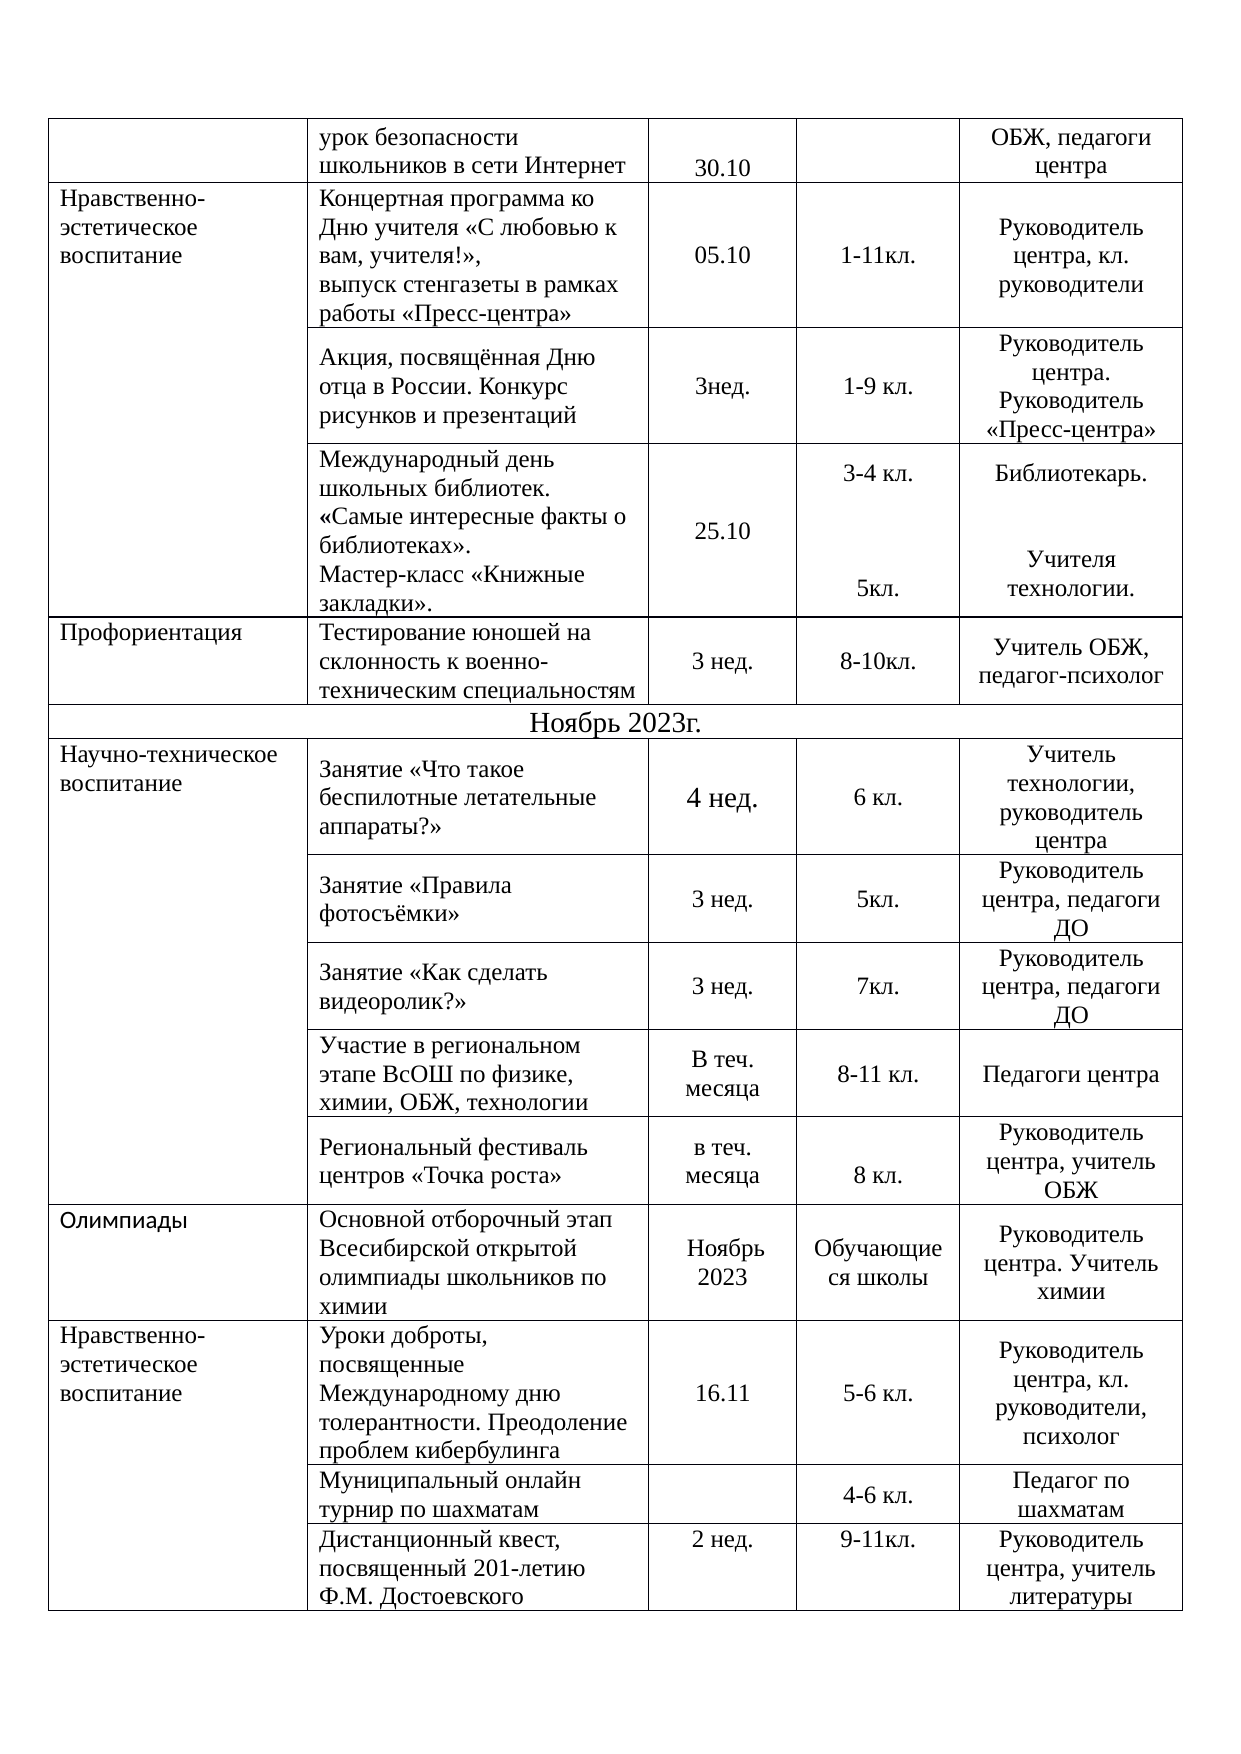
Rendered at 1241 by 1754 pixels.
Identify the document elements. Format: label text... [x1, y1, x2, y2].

table_cell Концертная программа ко Дню учителя «С любовью к вам, учителя!», выпуск стенгазеты в рамках работы «Пресс-центра» [308, 183, 648, 327]
table_cell 4 нед. [649, 739, 796, 854]
table_cell 8-11 кл. [797, 1030, 959, 1116]
table_cell 1-11кл. [797, 183, 959, 327]
table_cell Руководитель центра, учитель ОБЖ [960, 1117, 1182, 1203]
table_cell 7кл. [797, 943, 959, 1029]
table_cell Занятие «Как сделать видеоролик?» [308, 943, 648, 1029]
table_cell 4-6 кл. [797, 1465, 959, 1523]
table_cell 3 нед. [649, 943, 796, 1029]
table_cell Региональный фестиваль центров «Точка роста» [308, 1117, 648, 1203]
table_cell Акция, посвящённая Дню отца в России. Конкурс рисунков и презентаций [308, 328, 648, 443]
table_cell 05.10 [649, 183, 796, 327]
table_cell 9-11кл. [797, 1524, 959, 1610]
table_cell Библиотекарь. Учителя технологии. [960, 444, 1182, 616]
table_cell 2 нед. [649, 1524, 796, 1610]
table_cell 1-9 кл. [797, 328, 959, 443]
table_cell Нравственно-эстетическое воспитание [49, 1321, 307, 1610]
table_cell Руководитель центра. Учитель химии [960, 1205, 1182, 1319]
table_cell 6 кл. [797, 739, 959, 854]
table_cell Учитель ОБЖ, педагог-психолог [960, 618, 1182, 704]
table_cell [649, 1465, 796, 1523]
table_cell урок безопасности школьников в сети Интернет [308, 119, 648, 182]
table_cell 3 нед. [649, 855, 796, 942]
table_cell 3нед. [649, 328, 796, 443]
table_cell Руководитель центра, педагоги ДО [960, 943, 1182, 1029]
table_cell в теч. месяца [649, 1117, 796, 1203]
table_cell Занятие «Что такое беспилотные летательные аппараты?» [308, 739, 648, 854]
table_cell Учитель технологии, руководитель центра [960, 739, 1182, 854]
table_cell Руководитель центра, педагоги ДО [960, 855, 1182, 942]
table_cell 3-4 кл. 5кл. [797, 444, 959, 616]
table_cell Руководитель центра, учитель литературы [960, 1524, 1182, 1610]
table_cell Руководитель центра, кл. руководители, психолог [960, 1321, 1182, 1464]
table_cell 8-10кл. [797, 618, 959, 704]
table_cell Участие в региональном этапе ВсОШ по физике, химии, ОБЖ, технологии [308, 1030, 648, 1116]
table_cell Профориентация [49, 618, 307, 704]
table_cell Муниципальный онлайн турнир по шахматам [308, 1465, 648, 1523]
table_cell Руководитель центра. Руководитель «Пресс-центра» [960, 328, 1182, 443]
table_cell ОБЖ, педагоги центра [960, 119, 1182, 182]
table_cell Ноябрь 2023г. [49, 705, 1182, 738]
table_cell [49, 119, 307, 182]
table_cell Нравственно-эстетическое воспитание [49, 183, 307, 616]
table_cell Руководитель центра, кл. руководители [960, 183, 1182, 327]
table_cell Дистанционный квест, посвященный 201-летию Ф.М. Достоевского [308, 1524, 648, 1610]
table_cell Основной отборочный этап Всесибирской открытой олимпиады школьников по химии [308, 1205, 648, 1319]
table_cell 3 нед. [649, 618, 796, 704]
table_cell 16.11 [649, 1321, 796, 1464]
table_cell Педагоги центра [960, 1030, 1182, 1116]
table_cell 5кл. [797, 855, 959, 942]
table_cell 25.10 [649, 444, 796, 616]
table_cell Занятие «Правила фотосъёмки» [308, 855, 648, 942]
table_cell Научно-техническое воспитание [49, 739, 307, 1203]
table_cell 5-6 кл. [797, 1321, 959, 1464]
table_cell 30.10 [649, 119, 796, 182]
table_cell Педагог по шахматам [960, 1465, 1182, 1523]
table_cell В теч. месяца [649, 1030, 796, 1116]
table_cell Олимпиады [49, 1205, 307, 1319]
table_cell Ноябрь 2023 [649, 1205, 796, 1319]
table_cell Уроки доброты, посвященные Международному дню толерантности. Преодоление проблем кибербулинга [308, 1321, 648, 1464]
table_cell Обучающиеся школы [797, 1205, 959, 1319]
table_cell Тестирование юношей на склонность к военно-техническим специальностям [308, 618, 648, 704]
table_cell 8 кл. [797, 1117, 959, 1203]
table_cell Международный день школьных библиотек. «Самые интересные факты о библиотеках». Мастер-класс «Книжные закладки». [308, 444, 648, 616]
table_cell [797, 119, 959, 182]
